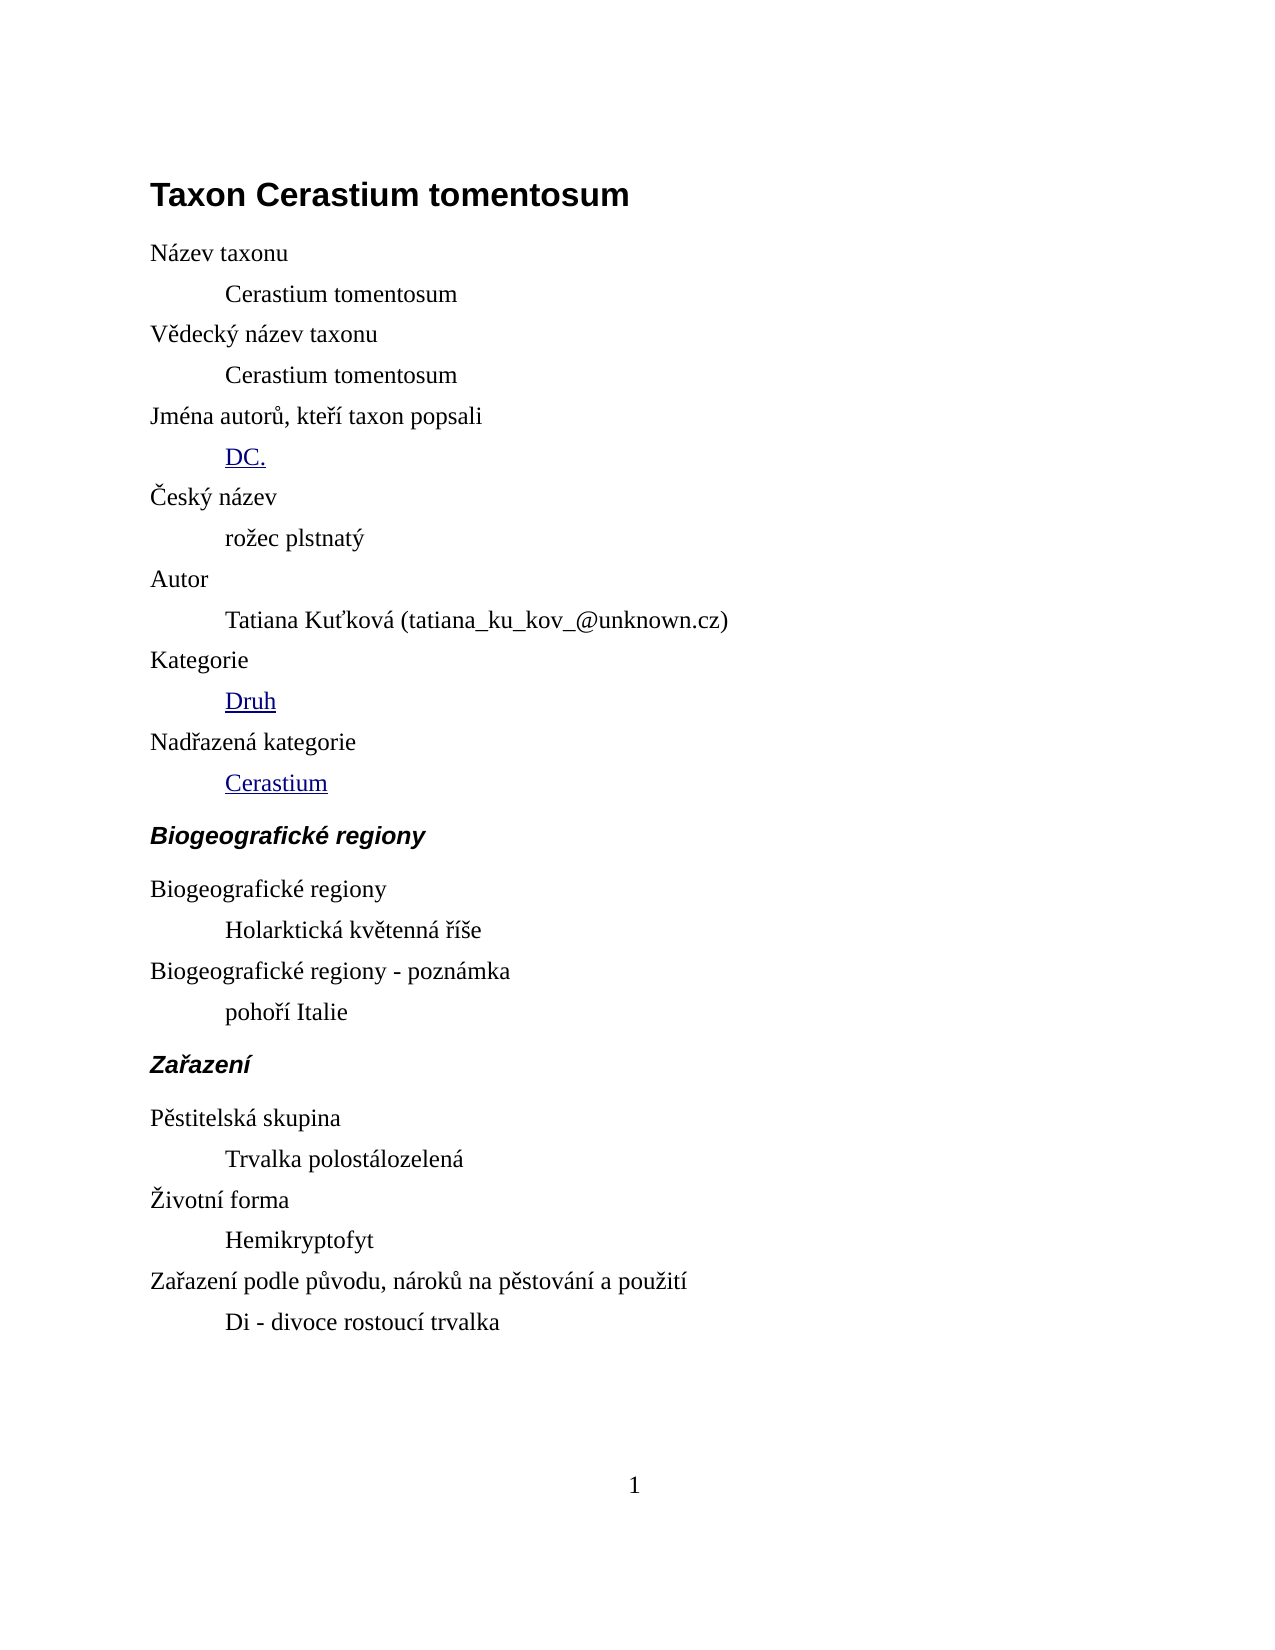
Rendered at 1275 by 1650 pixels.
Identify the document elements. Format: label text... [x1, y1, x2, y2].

text Autor [150, 564, 1125, 593]
text Biogeografické regiony [150, 874, 1125, 903]
text Druh [225, 686, 1125, 715]
text Trvalka polostálozelená [225, 1144, 1125, 1173]
text Hemikryptofyt [225, 1226, 1125, 1254]
subtitle Zařazení [150, 1050, 1125, 1079]
text Tatiana Kuťková (tatiana_ku_kov_@unknown.cz) [225, 605, 1125, 633]
text Název taxonu [150, 238, 1125, 267]
text Životní forma [150, 1185, 1125, 1213]
text Český název [150, 482, 1125, 511]
text pohoří Italie [225, 997, 1125, 1025]
text rožec plstnatý [225, 523, 1125, 552]
text Vědecký název taxonu [150, 319, 1125, 348]
text Biogeografické regiony - poznámka [150, 956, 1125, 984]
subtitle Taxon Cerastium tomentosum [150, 175, 1125, 214]
text Zařazení podle původu, nároků na pěstování a použití [150, 1266, 1125, 1295]
text Pěstitelská skupina [150, 1103, 1125, 1132]
text Kategorie [150, 645, 1125, 674]
text Nadřazená kategorie [150, 727, 1125, 756]
text Di - divoce rostoucí trvalka [225, 1307, 1125, 1336]
text Jména autorů, kteří taxon popsali [150, 401, 1125, 430]
text Cerastium tomentosum [225, 279, 1125, 308]
text Holarktická květenná říše [225, 915, 1125, 944]
text Cerastium [225, 768, 1125, 796]
subtitle Biogeografické regiony [150, 821, 1125, 850]
text Cerastium tomentosum [225, 360, 1125, 389]
text DC. [225, 442, 1125, 471]
